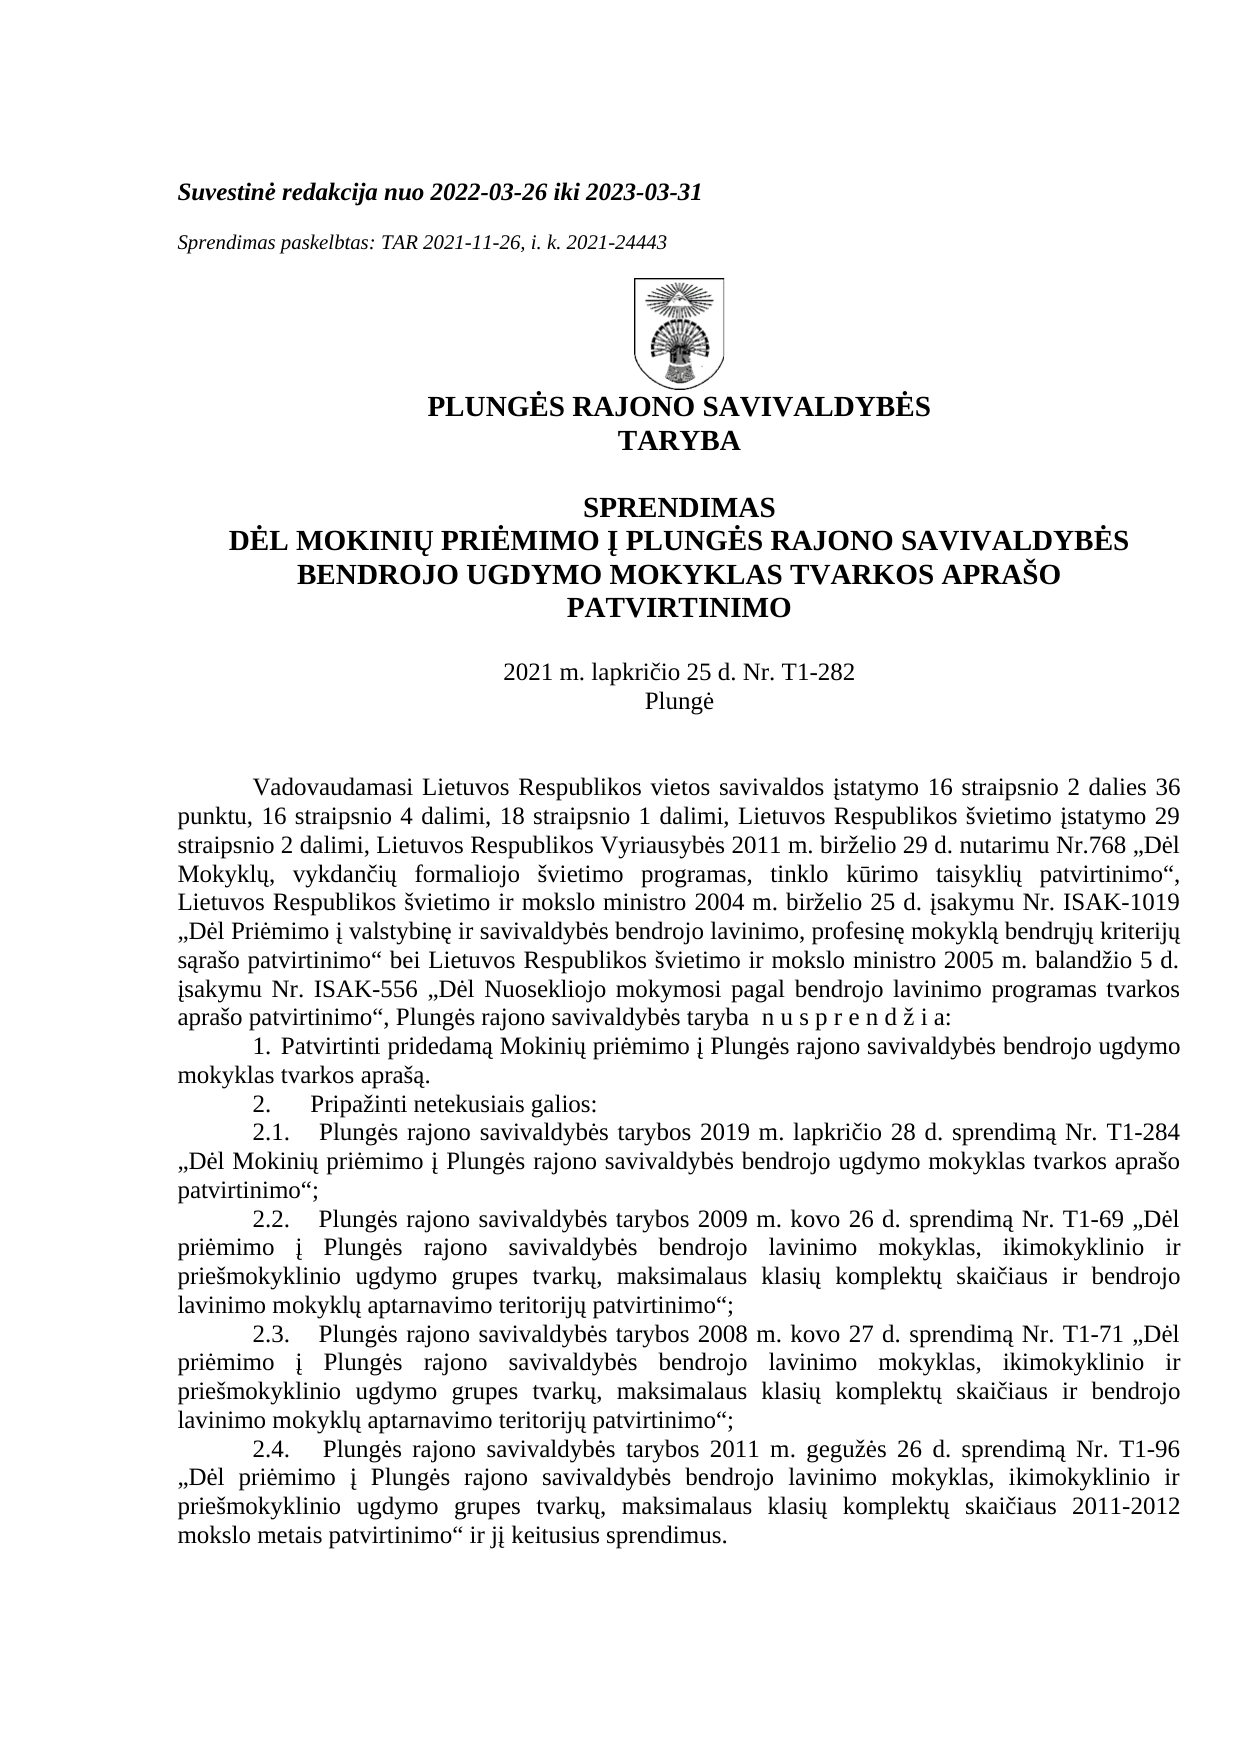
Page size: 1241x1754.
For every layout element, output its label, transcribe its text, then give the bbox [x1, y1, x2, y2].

text 1. Patvirtinti pridedamą Mokinių priėmimo į Plungės rajono savivaldybės bendrojo ugdymo mokyklas tvarkos aprašą. [177, 1031, 1181, 1089]
text Sprendimas paskelbtas: TAR 2021-11-26, i. k. 2021-24443 [177, 230, 1181, 254]
text Suvestinė redakcija nuo 2022-03-26 iki 2023-03-31 [177, 177, 1181, 206]
text 2.4. Plungės rajono savivaldybės tarybos 2011 m. gegužės 26 d. sprendimą Nr. T1-96 „Dėl priėmimo į Plungės rajono savivaldybės bendrojo lavinimo mokyklas, ikimokyklinio ir priešmokyklinio ugdymo grupes tvarkų, maksimalaus klasių komplektų skaičiaus 2011-2012 mokslo metais patvirtinimo“ ir jį keitusius sprendimus. [177, 1434, 1181, 1549]
text 2.1. Plungės rajono savivaldybės tarybos 2019 m. lapkričio 28 d. sprendimą Nr. T1-284 „Dėl Mokinių priėmimo į Plungės rajono savivaldybės bendrojo ugdymo mokyklas tvarkos aprašo patvirtinimo“; [177, 1117, 1181, 1204]
text TARYBA [177, 423, 1181, 456]
text PLUNGĖS RAJONO SAVIVALDYBĖS [177, 389, 1181, 423]
text PATVIRTINIMO [177, 590, 1181, 624]
text SPRENDIMAS [177, 490, 1181, 523]
text 2. Pripažinti netekusiais galios: [177, 1089, 1181, 1117]
text Vadovaudamasi Lietuvos Respublikos vietos savivaldos įstatymo 16 straipsnio 2 dalies 36 punktu, 16 straipsnio 4 dalimi, 18 straipsnio 1 dalimi, Lietuvos Respublikos švietimo įstatymo 29 straipsnio 2 dalimi, Lietuvos Respublikos Vyriausybės 2011 m. birželio 29 d. nutarimu Nr.768 „Dėl Mokyklų, vykdančių formaliojo švietimo programas, tinklo kūrimo taisyklių patvirtinimo“, Lietuvos Respublikos švietimo ir mokslo ministro 2004 m. birželio 25 d. įsakymu Nr. ISAK-1019 „Dėl Priėmimo į valstybinę ir savivaldybės bendrojo lavinimo, profesinę mokyklą bendrųjų kriterijų sąrašo patvirtinimo“ bei Lietuvos Respublikos švietimo ir mokslo ministro 2005 m. balandžio 5 d. įsakymu Nr. ISAK-556 „Dėl Nuosekliojo mokymosi pagal bendrojo lavinimo programas tvarkos aprašo patvirtinimo“, Plungės rajono savivaldybės taryba n u s p r e n d ž i a: [177, 772, 1181, 1031]
text DĖL MOKINIŲ PRIĖMIMO Į PLUNGĖS RAJONO SAVIVALDYBĖS BENDROJO UGDYMO mokyklas TVARKOS APRAŠO [177, 523, 1181, 590]
text Plungė [177, 686, 1181, 715]
text 2.2. Plungės rajono savivaldybės tarybos 2009 m. kovo 26 d. sprendimą Nr. T1-69 „Dėl priėmimo į Plungės rajono savivaldybės bendrojo lavinimo mokyklas, ikimokyklinio ir priešmokyklinio ugdymo grupes tvarkų, maksimalaus klasių komplektų skaičiaus ir bendrojo lavinimo mokyklų aptarnavimo teritorijų patvirtinimo“; [177, 1204, 1181, 1319]
text 2021 m. lapkričio 25 d. Nr. T1-282 [177, 657, 1181, 686]
text 2.3. Plungės rajono savivaldybės tarybos 2008 m. kovo 27 d. sprendimą Nr. T1-71 „Dėl priėmimo į Plungės rajono savivaldybės bendrojo lavinimo mokyklas, ikimokyklinio ir priešmokyklinio ugdymo grupes tvarkų, maksimalaus klasių komplektų skaičiaus ir bendrojo lavinimo mokyklų aptarnavimo teritorijų patvirtinimo“; [177, 1319, 1181, 1434]
